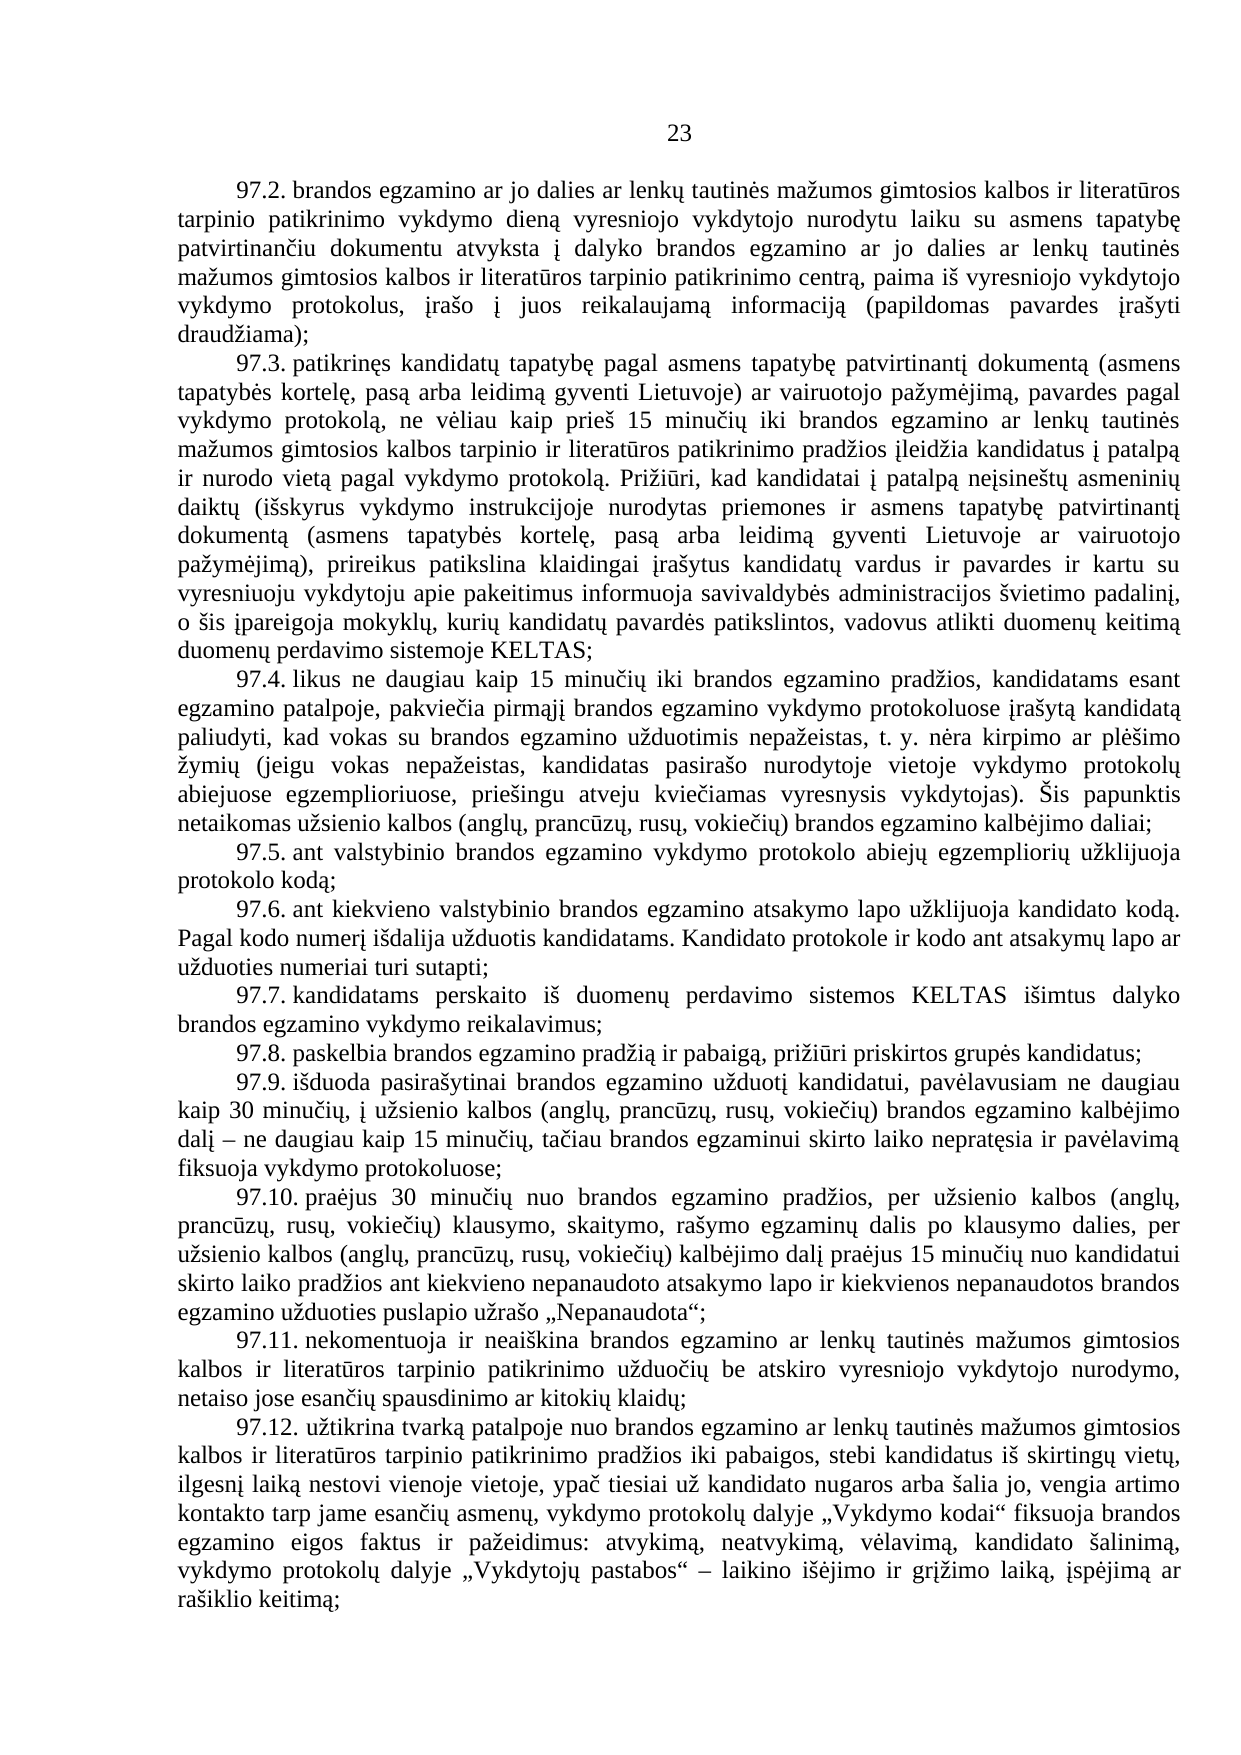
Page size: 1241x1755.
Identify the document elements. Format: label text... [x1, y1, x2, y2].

text 97.6. ant kiekvieno valstybinio brandos egzamino atsakymo lapo užklijuoja kandidato kodą. Pagal kodo numerį išdalija užduotis kandidatams. Kandidato protokole ir kodo ant atsakymų lapo ar užduoties numeriai turi sutapti; [177, 894, 1181, 981]
text 97.11. nekomentuoja ir neaiškina brandos egzamino ar lenkų tautinės mažumos gimtosios kalbos ir literatūros tarpinio patikrinimo užduočių be atskiro vyresniojo vykdytojo nurodymo, netaiso jose esančių spausdinimo ar kitokių klaidų; [177, 1326, 1181, 1412]
text 97.2. brandos egzamino ar jo dalies ar lenkų tautinės mažumos gimtosios kalbos ir literatūros tarpinio patikrinimo vykdymo dieną vyresniojo vykdytojo nurodytu laiku su asmens tapatybę patvirtinančiu dokumentu atvyksta į dalyko brandos egzamino ar jo dalies ar lenkų tautinės mažumos gimtosios kalbos ir literatūros tarpinio patikrinimo centrą, paima iš vyresniojo vykdytojo vykdymo protokolus, įrašo į juos reikalaujamą informaciją (papildomas pavardes įrašyti draudžiama); [177, 176, 1181, 348]
text 97.9. išduoda pasirašytinai brandos egzamino užduotį kandidatui, pavėlavusiam ne daugiau kaip 30 minučių, į užsienio kalbos (anglų, prancūzų, rusų, vokiečių) brandos egzamino kalbėjimo dalį – ne daugiau kaip 15 minučių, tačiau brandos egzaminui skirto laiko nepratęsia ir pavėlavimą fiksuoja vykdymo protokoluose; [177, 1067, 1181, 1182]
subtitle 97.3. patikrinęs kandidatų tapatybę pagal asmens tapatybę patvirtinantį dokumentą (asmens tapatybės kortelę, pasą arba leidimą gyventi Lietuvoje) ar vairuotojo pažymėjimą, pavardes pagal vykdymo protokolą, ne vėliau kaip prieš 15 minučių iki brandos egzamino ar lenkų tautinės mažumos gimtosios kalbos tarpinio ir literatūros patikrinimo pradžios įleidžia kandidatus į patalpą ir nurodo vietą pagal vykdymo protokolą. Prižiūri, kad kandidatai į patalpą neįsineštų asmeninių daiktų (išskyrus vykdymo instrukcijoje nurodytas priemones ir asmens tapatybę patvirtinantį dokumentą (asmens tapatybės kortelę, pasą arba leidimą gyventi Lietuvoje ar vairuotojo pažymėjimą), prireikus patikslina klaidingai įrašytus kandidatų vardus ir pavardes ir kartu su vyresniuoju vykdytoju apie pakeitimus informuoja savivaldybės administracijos švietimo padalinį, o šis įpareigoja mokyklų, kurių kandidatų pavardės patikslintos, vadovus atlikti duomenų keitimą duomenų perdavimo sistemoje KELTAS; [177, 348, 1181, 664]
subtitle 97.5. ant valstybinio brandos egzamino vykdymo protokolo abiejų egzempliorių užklijuoja protokolo kodą; [177, 837, 1181, 894]
text 97.8. paskelbia brandos egzamino pradžią ir pabaigą, prižiūri priskirtos grupės kandidatus; [177, 1038, 1181, 1067]
text 97.12. užtikrina tvarką patalpoje nuo brandos egzamino ar lenkų tautinės mažumos gimtosios kalbos ir literatūros tarpinio patikrinimo pradžios iki pabaigos, stebi kandidatus iš skirtingų vietų, ilgesnį laiką nestovi vienoje vietoje, ypač tiesiai už kandidato nugaros arba šalia jo, vengia artimo kontakto tarp jame esančių asmenų, vykdymo protokolų dalyje „Vykdymo kodai“ fiksuoja brandos egzamino eigos faktus ir pažeidimus: atvykimą, neatvykimą, vėlavimą, kandidato šalinimą, vykdymo protokolų dalyje „Vykdytojų pastabos“ – laikino išėjimo ir grįžimo laiką, įspėjimą ar rašiklio keitimą; [177, 1412, 1181, 1613]
text 97.4. likus ne daugiau kaip 15 minučių iki brandos egzamino pradžios, kandidatams esant egzamino patalpoje, pakviečia pirmąjį brandos egzamino vykdymo protokoluose įrašytą kandidatą paliudyti, kad vokas su brandos egzamino užduotimis nepažeistas, t. y. nėra kirpimo ar plėšimo žymių (jeigu vokas nepažeistas, kandidatas pasirašo nurodytoje vietoje vykdymo protokolų abiejuose egzemplioriuose, priešingu atveju kviečiamas vyresnysis vykdytojas). Šis papunktis netaikomas užsienio kalbos (anglų, prancūzų, rusų, vokiečių) brandos egzamino kalbėjimo daliai; [177, 664, 1181, 837]
text 97.10. praėjus 30 minučių nuo brandos egzamino pradžios, per užsienio kalbos (anglų, prancūzų, rusų, vokiečių) klausymo, skaitymo, rašymo egzaminų dalis po klausymo dalies, per užsienio kalbos (anglų, prancūzų, rusų, vokiečių) kalbėjimo dalį praėjus 15 minučių nuo kandidatui skirto laiko pradžios ant kiekvieno nepanaudoto atsakymo lapo ir kiekvienos nepanaudotos brandos egzamino užduoties puslapio užrašo „Nepanaudota“; [177, 1182, 1181, 1326]
text 97.7. kandidatams perskaito iš duomenų perdavimo sistemos KELTAS išimtus dalyko brandos egzamino vykdymo reikalavimus; [177, 981, 1181, 1038]
